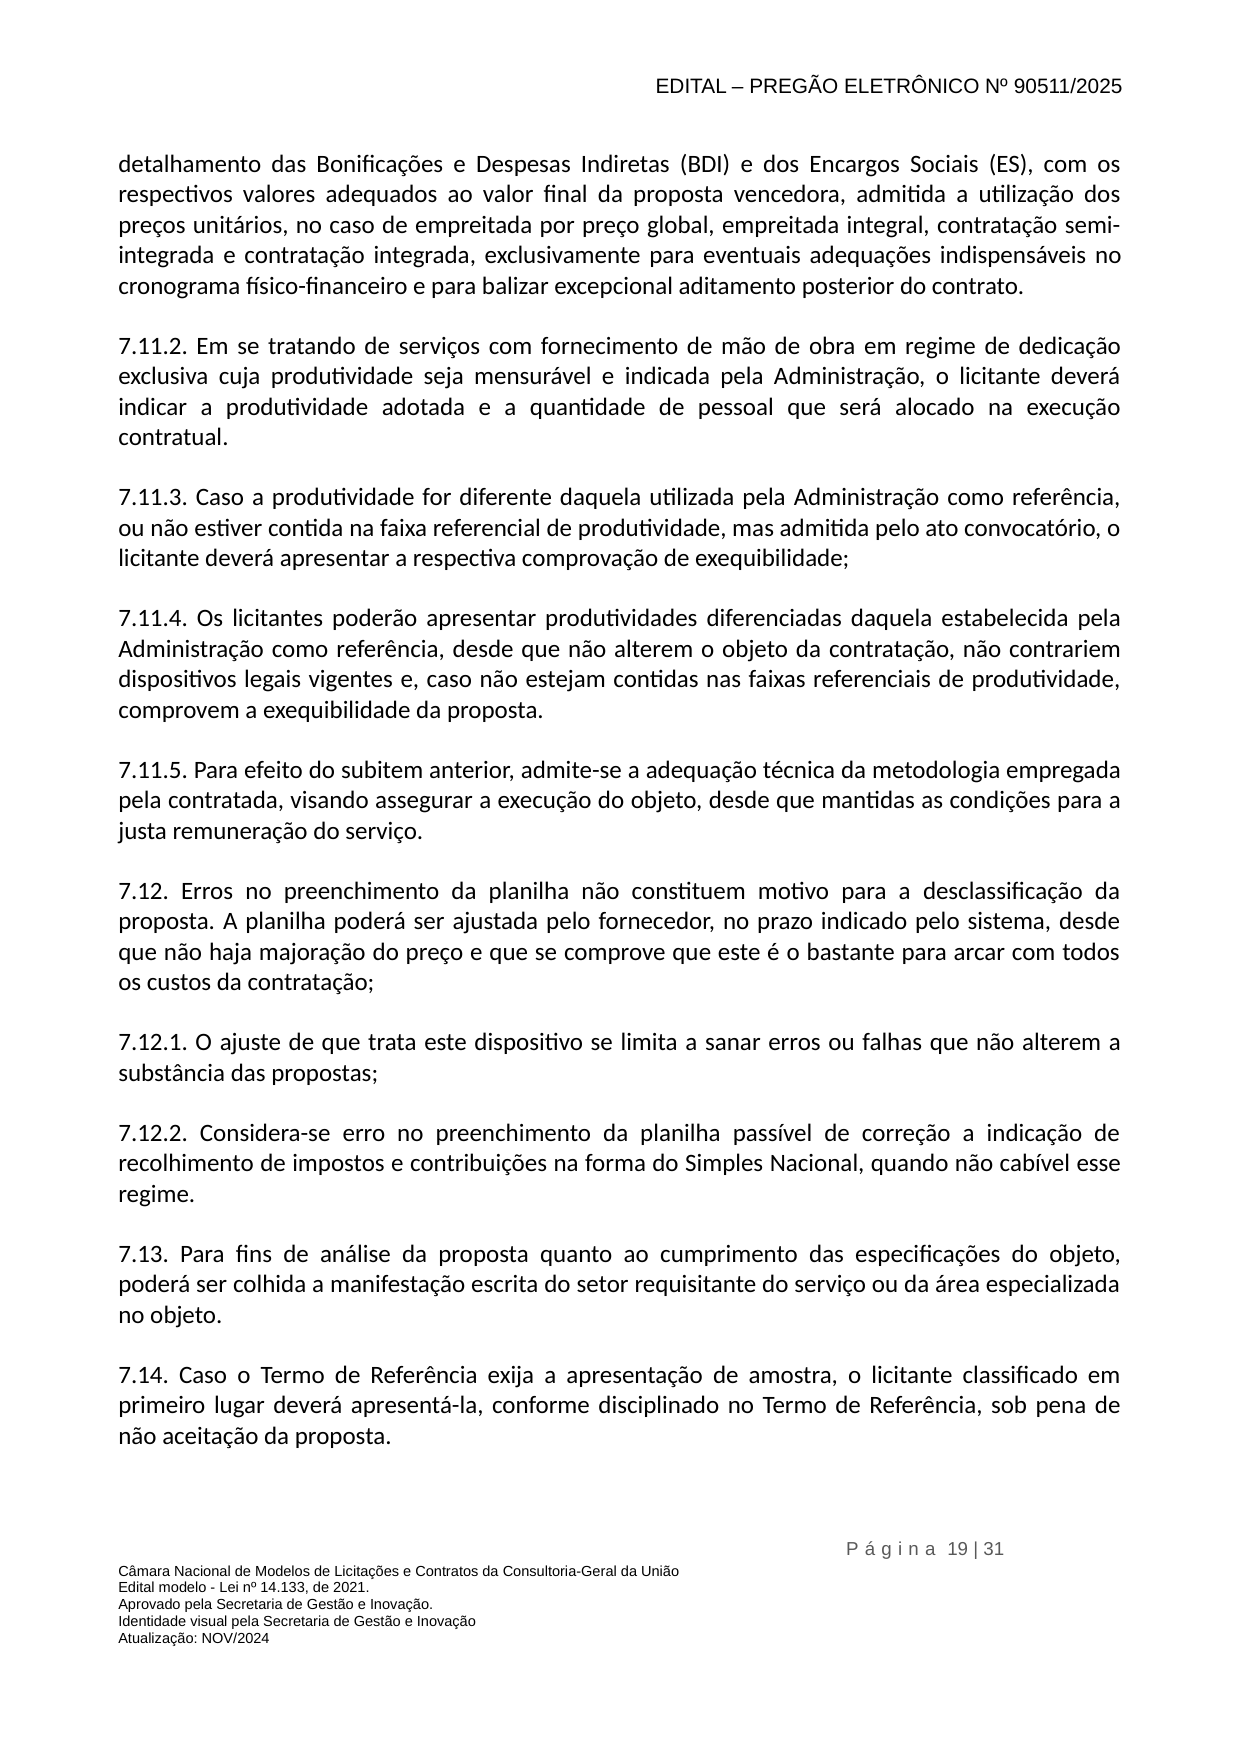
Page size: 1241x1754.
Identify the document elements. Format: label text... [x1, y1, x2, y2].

text 7.11.5. Para efeito do subitem anterior, admite-se a adequação técnica da metodologia empregada pela contratada, visando assegurar a execução do objeto, desde que mantidas as condições para a justa remuneração do serviço. [118, 754, 1122, 846]
text 7.12. Erros no preenchimento da planilha não constituem motivo para a desclassificação da proposta. A planilha poderá ser ajustada pelo fornecedor, no prazo indicado pelo sistema, desde que não haja majoração do preço e que se comprove que este é o bastante para arcar com todos os custos da contratação; [118, 875, 1122, 997]
text detalhamento das Bonificações e Despesas Indiretas (BDI) e dos Encargos Sociais (ES), com os respectivos valores adequados ao valor final da proposta vencedora, admitida a utilização dos preços unitários, no caso de empreitada por preço global, empreitada integral, contratação semi-integrada e contratação integrada, exclusivamente para eventuais adequações indispensáveis no cronograma físico-financeiro e para balizar excepcional aditamento posterior do contrato. [118, 148, 1122, 300]
text 7.14. Caso o Termo de Referência exija a apresentação de amostra, o licitante classificado em primeiro lugar deverá apresentá-la, conforme disciplinado no Termo de Referência, sob pena de não aceitação da proposta. [118, 1359, 1122, 1451]
text 7.11.3. Caso a produtividade for diferente daquela utilizada pela Administração como referência, ou não estiver contida na faixa referencial de produtividade, mas admitida pelo ato convocatório, o licitante deverá apresentar a respectiva comprovação de exequibilidade; [118, 481, 1122, 573]
text 7.11.4. Os licitantes poderão apresentar produtividades diferenciadas daquela estabelecida pela Administração como referência, desde que não alterem o objeto da contratação, não contrariem dispositivos legais vigentes e, caso não estejam contidas nas faixas referenciais de produtividade, comprovem a exequibilidade da proposta. [118, 602, 1122, 724]
text 7.13. Para fins de análise da proposta quanto ao cumprimento das especificações do objeto, poderá ser colhida a manifestação escrita do setor requisitante do serviço ou da área especializada no objeto. [118, 1238, 1122, 1330]
text 7.12.1. O ajuste de que trata este dispositivo se limita a sanar erros ou falhas que não alterem a substância das propostas; [118, 1027, 1122, 1088]
text 7.12.2. Considera-se erro no preenchimento da planilha passível de correção a indicação de recolhimento de impostos e contribuições na forma do Simples Nacional, quando não cabível esse regime. [118, 1117, 1122, 1209]
text 7.11.2. Em se tratando de serviços com fornecimento de mão de obra em regime de dedicação exclusiva cuja produtividade seja mensurável e indicada pela Administração, o licitante deverá indicar a produtividade adotada e a quantidade de pessoal que será alocado na execução contratual. [118, 330, 1122, 452]
